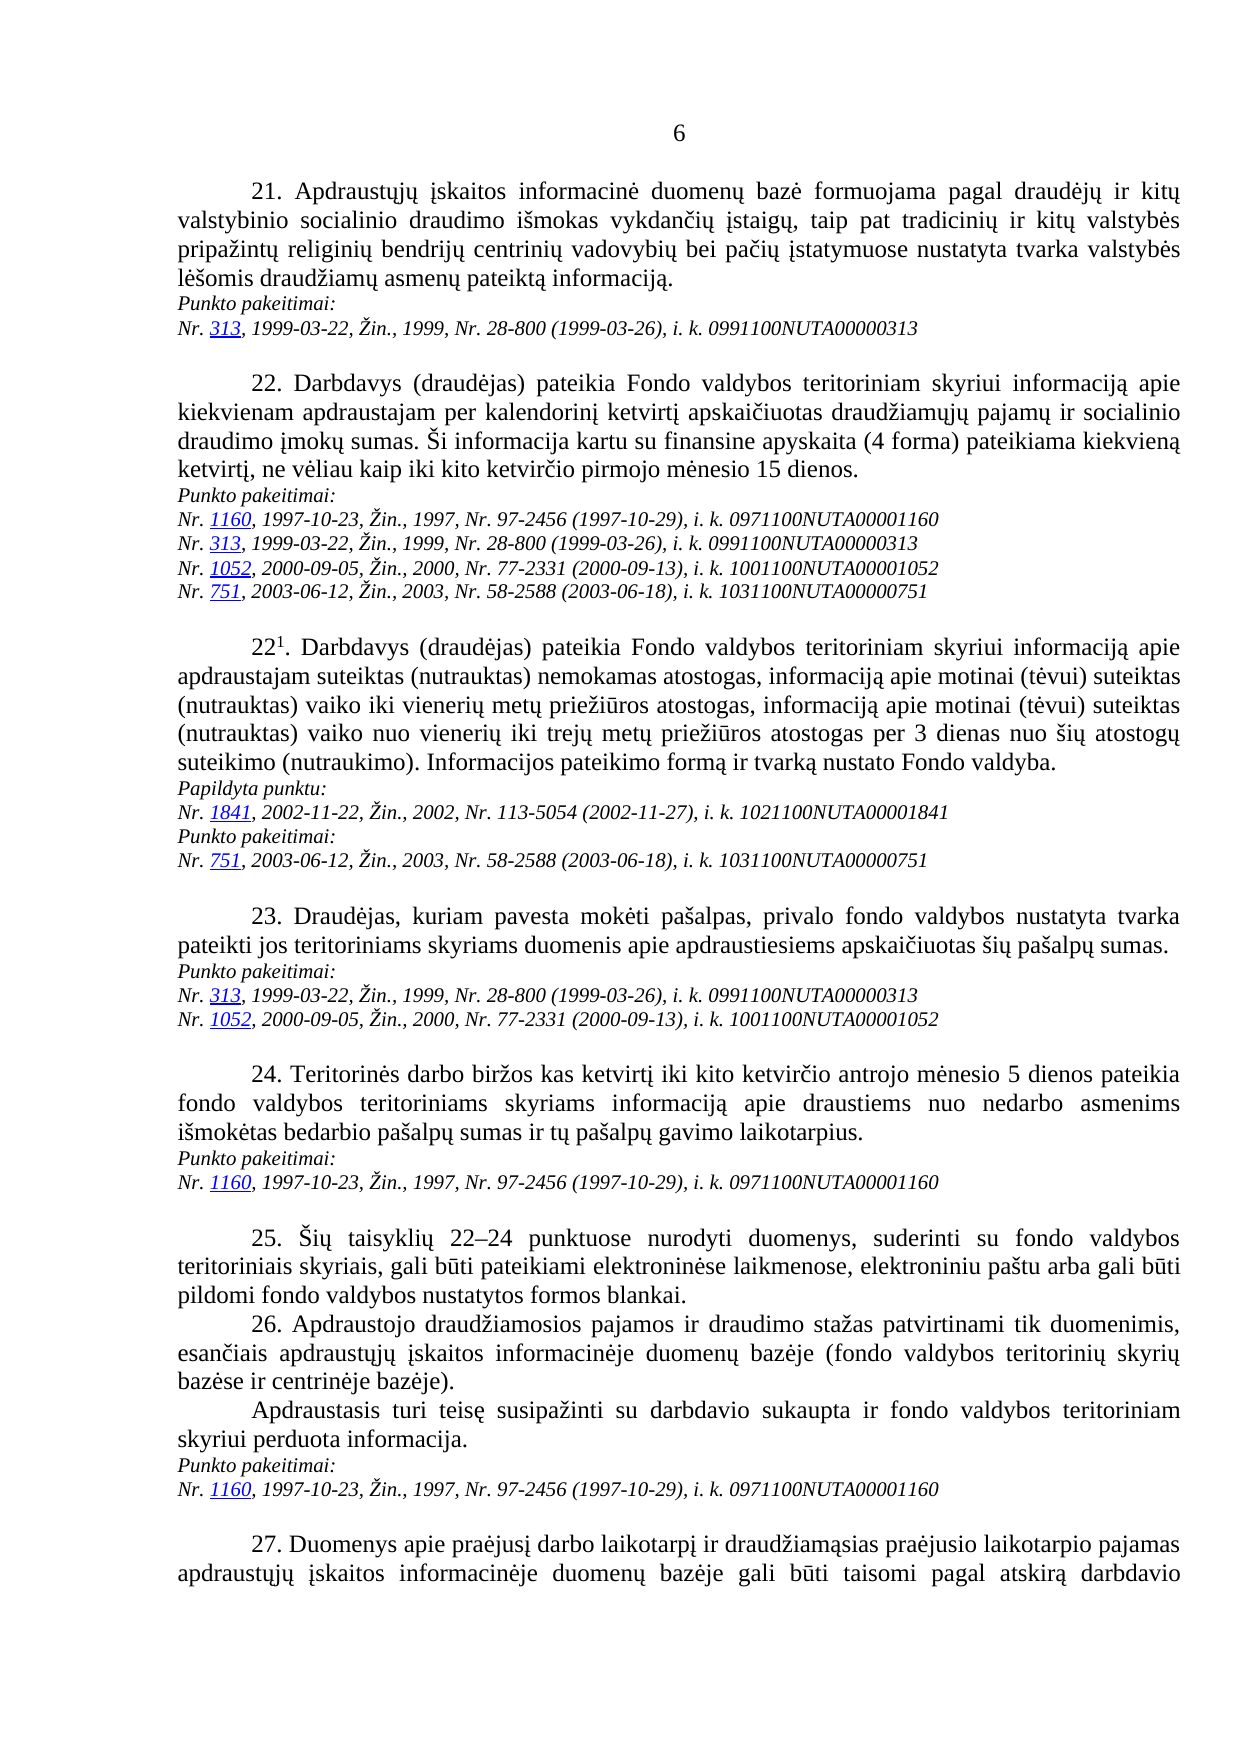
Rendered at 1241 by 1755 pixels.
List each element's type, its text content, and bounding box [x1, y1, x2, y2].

text 26. Apdraustojo draudžiamosios pajamos ir draudimo stažas patvirtinami tik duomenimis, esančiais apdraustųjų įskaitos informacinėje duomenų bazėje (fondo valdybos teritorinių skyrių bazėse ir centrinėje bazėje). [177, 1309, 1181, 1395]
text Punkto pakeitimai: [177, 1453, 1181, 1477]
text Punkto pakeitimai: [177, 1146, 1181, 1170]
text Punkto pakeitimai: [177, 824, 1181, 848]
text 25. Šių taisyklių 22–24 punktuose nurodyti duomenys, suderinti su fondo valdybos teritoriniais skyriais, gali būti pateikiami elektroninėse laikmenose, elektroniniu paštu arba gali būti pildomi fondo valdybos nustatytos formos blankai. [177, 1223, 1181, 1309]
text 221. Darbdavys (draudėjas) pateikia Fondo valdybos teritoriniam skyriui informaciją apie apdraustajam suteiktas (nutrauktas) nemokamas atostogas, informaciją apie motinai (tėvui) suteiktas (nutrauktas) vaiko iki vienerių metų priežiūros atostogas, informaciją apie motinai (tėvui) suteiktas (nutrauktas) vaiko nuo vienerių iki trejų metų priežiūros atostogas per 3 dienas nuo šių atostogų suteikimo (nutraukimo). Informacijos pateikimo formą ir tvarką nustato Fondo valdyba. [177, 632, 1181, 776]
text Nr. 751, 2003-06-12, Žin., 2003, Nr. 58-2588 (2003-06-18), i. k. 1031100NUTA00000751 [177, 848, 1181, 872]
text Nr. 1160, 1997-10-23, Žin., 1997, Nr. 97-2456 (1997-10-29), i. k. 0971100NUTA00001160 [177, 1170, 1181, 1194]
text Nr. 1160, 1997-10-23, Žin., 1997, Nr. 97-2456 (1997-10-29), i. k. 0971100NUTA00001160 [177, 507, 1181, 531]
text Nr. 1052, 2000-09-05, Žin., 2000, Nr. 77-2331 (2000-09-13), i. k. 1001100NUTA00001052 [177, 555, 1181, 579]
text Nr. 751, 2003-06-12, Žin., 2003, Nr. 58-2588 (2003-06-18), i. k. 1031100NUTA00000751 [177, 579, 1181, 603]
text 23. Draudėjas, kuriam pavesta mokėti pašalpas, privalo fondo valdybos nustatyta tvarka pateikti jos teritoriniams skyriams duomenis apie apdraustiesiems apskaičiuotas šių pašalpų sumas. [177, 901, 1181, 958]
text 22. Darbdavys (draudėjas) pateikia Fondo valdybos teritoriniam skyriui informaciją apie kiekvienam apdraustajam per kalendorinį ketvirtį apskaičiuotas draudžiamųjų pajamų ir socialinio draudimo įmokų sumas. Ši informacija kartu su finansine apyskaita (4 forma) pateikiama kiekvieną ketvirtį, ne vėliau kaip iki kito ketvirčio pirmojo mėnesio 15 dienos. [177, 368, 1181, 483]
text Nr. 313, 1999-03-22, Žin., 1999, Nr. 28-800 (1999-03-26), i. k. 0991100NUTA00000313 [177, 315, 1181, 339]
text Nr. 313, 1999-03-22, Žin., 1999, Nr. 28-800 (1999-03-26), i. k. 0991100NUTA00000313 [177, 531, 1181, 555]
text 21. Apdraustųjų įskaitos informacinė duomenų bazė formuojama pagal draudėjų ir kitų valstybinio socialinio draudimo išmokas vykdančių įstaigų, taip pat tradicinių ir kitų valstybės pripažintų religinių bendrijų centrinių vadovybių bei pačių įstatymuose nustatyta tvarka valstybės lėšomis draudžiamų asmenų pateiktą informaciją. [177, 176, 1181, 291]
text Punkto pakeitimai: [177, 291, 1181, 315]
text Apdraustasis turi teisę susipažinti su darbdavio sukaupta ir fondo valdybos teritoriniam skyriui perduota informacija. [177, 1395, 1181, 1453]
text 24. Teritorinės darbo biržos kas ketvirtį iki kito ketvirčio antrojo mėnesio 5 dienos pateikia fondo valdybos teritoriniams skyriams informaciją apie draustiems nuo nedarbo asmenims išmokėtas bedarbio pašalpų sumas ir tų pašalpų gavimo laikotarpius. [177, 1059, 1181, 1146]
text 27. Duomenys apie praėjusį darbo laikotarpį ir draudžiamąsias praėjusio laikotarpio pajamas apdraustųjų įskaitos informacinėje duomenų bazėje gali būti taisomi pagal atskirą darbdavio [177, 1529, 1181, 1587]
text Nr. 313, 1999-03-22, Žin., 1999, Nr. 28-800 (1999-03-26), i. k. 0991100NUTA00000313 [177, 983, 1181, 1007]
text Nr. 1052, 2000-09-05, Žin., 2000, Nr. 77-2331 (2000-09-13), i. k. 1001100NUTA00001052 [177, 1007, 1181, 1031]
text Nr. 1160, 1997-10-23, Žin., 1997, Nr. 97-2456 (1997-10-29), i. k. 0971100NUTA00001160 [177, 1477, 1181, 1501]
text Punkto pakeitimai: [177, 958, 1181, 983]
text Punkto pakeitimai: [177, 483, 1181, 507]
text Nr. 1841, 2002-11-22, Žin., 2002, Nr. 113-5054 (2002-11-27), i. k. 1021100NUTA00001841 [177, 800, 1181, 824]
text Papildyta punktu: [177, 776, 1181, 800]
